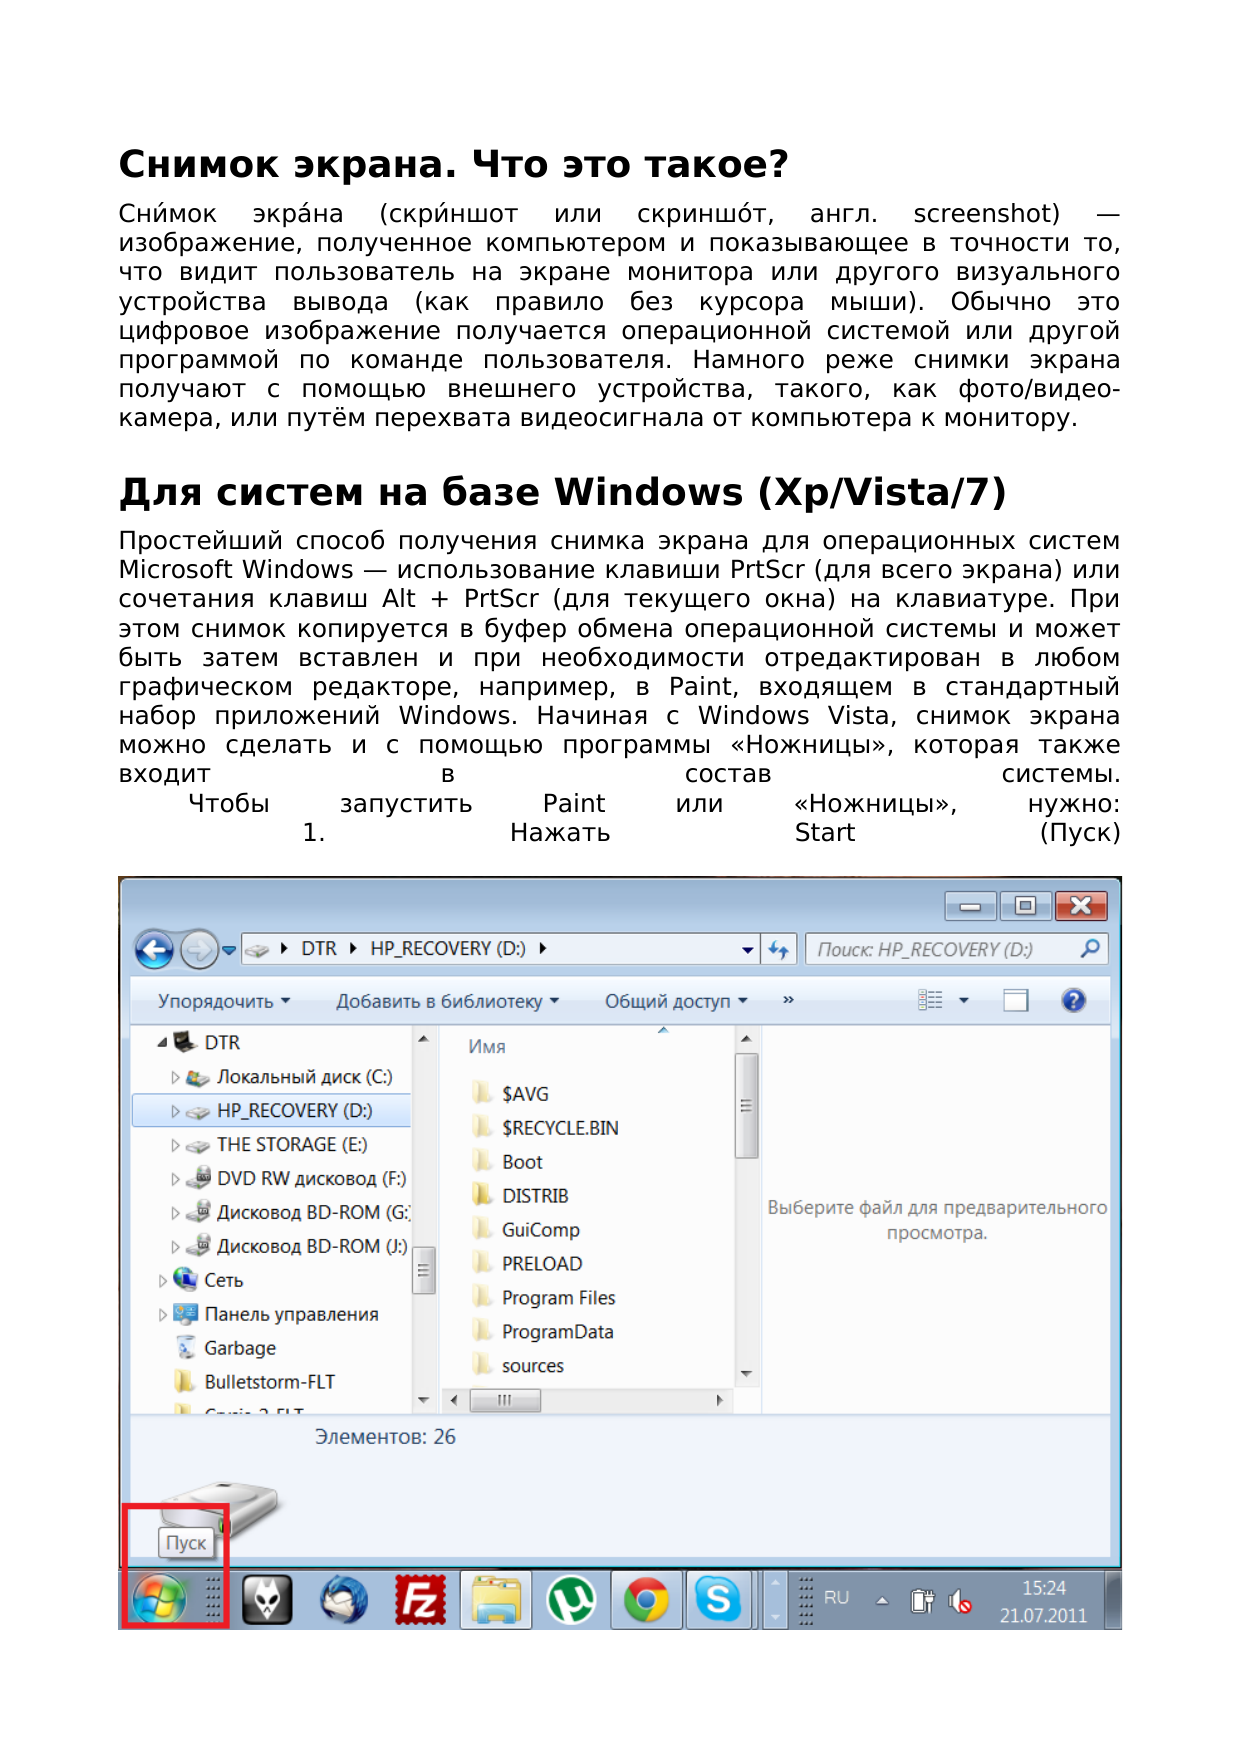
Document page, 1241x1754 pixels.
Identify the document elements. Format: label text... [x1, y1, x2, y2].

subtitle Снимок экрана. Что это такое? [118, 143, 1122, 187]
picture [118, 876, 1123, 1630]
text Сни́мок экра́на (скри́ншот или скриншо́т, англ. screenshot) — изображение, полученное компьютером и показывающее в точности то, что видит пользователь на экране монитора или другого визуального устройства вывода (как правило без курсора мыши). Обычно это цифровое изображение получается операционной системой или другой программой по команде пользователя. Намного реже снимки экрана получают с помощью внешнего устройства, такого, как фото/видео-камера, или путём перехвата видеосигнала от компьютера к монитору. [118, 199, 1122, 433]
text Простейший способ получения снимка экрана для операционных систем Microsoft Windows — использование клавиши PrtScr (для всего экрана) или сочетания клавиш Alt + PrtScr (для текущего окна) на клавиатуре. При этом снимок копируется в буфер обмена операционной системы и может быть затем вставлен и при необходимости отредактирован в любом графическом редакторе, например, в Paint, входящем в стандартный набор приложений Windows. Начиная с Windows Vista, снимок экрана можно сделать и с помощью программы «Ножницы», которая также входит в состав системы. Чтобы запустить Paint или «Ножницы», нужно: 1. Нажать Start (Пуск) [118, 526, 1122, 876]
subtitle Для систем на базе Windows (Xp/Vista/7) [118, 470, 1122, 514]
